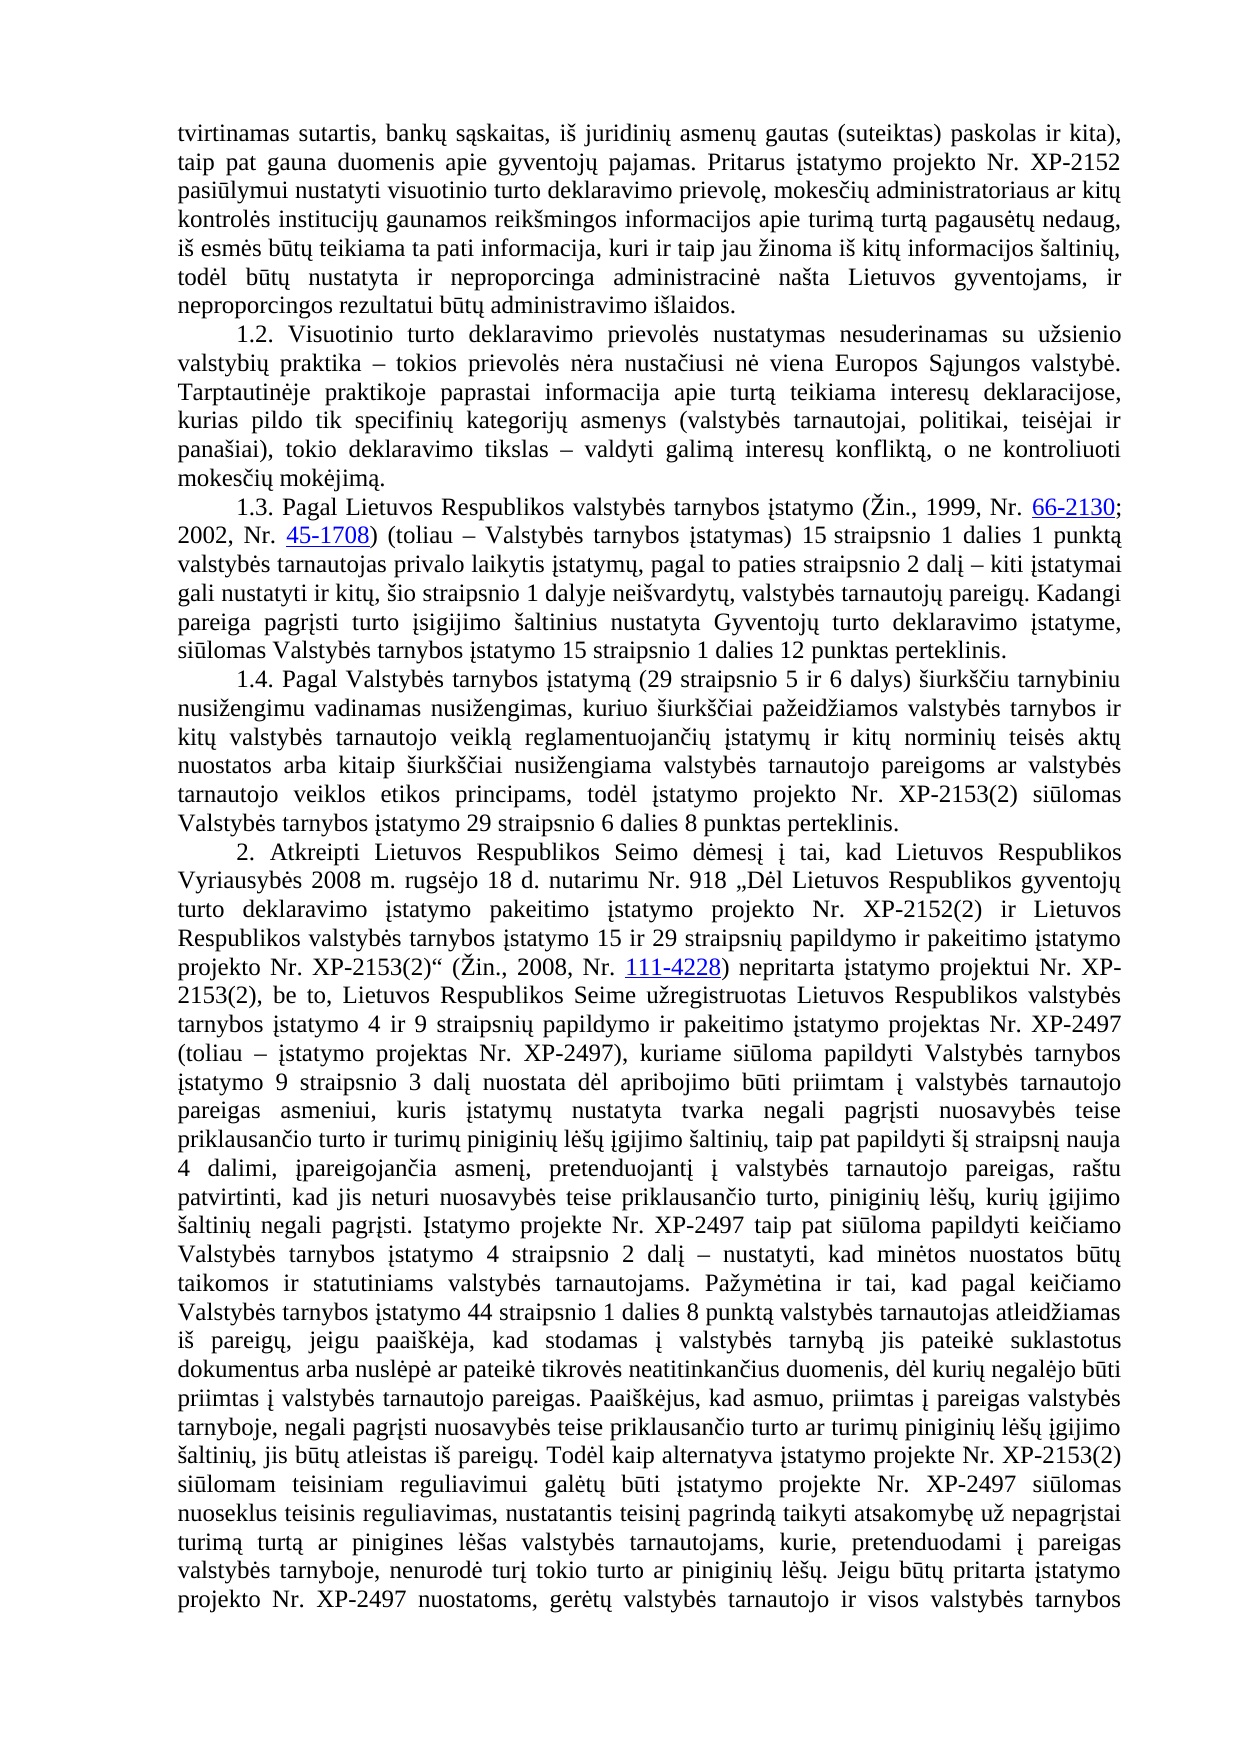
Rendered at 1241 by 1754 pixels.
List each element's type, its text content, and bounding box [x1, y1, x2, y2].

text 2. Atkreipti Lietuvos Respublikos Seimo dėmesį į tai, kad Lietuvos Respublikos Vyriausybės 2008 m. rugsėjo 18 d. nutarimu Nr. 918 „Dėl Lietuvos Respublikos gyventojų turto deklaravimo įstatymo pakeitimo įstatymo projekto Nr. XP-2152(2) ir Lietuvos Respublikos valstybės tarnybos įstatymo 15 ir 29 straipsnių papildymo ir pakeitimo įstatymo projekto Nr. XP-2153(2)“ (Žin., 2008, Nr. 111-4228) nepritarta įstatymo projektui Nr. XP-2153(2), be to, Lietuvos Respublikos Seime užregistruotas Lietuvos Respublikos valstybės tarnybos įstatymo 4 ir 9 straipsnių papildymo ir pakeitimo įstatymo projektas Nr. XP-2497 (toliau – įstatymo projektas Nr. XP-2497), kuriame siūloma papildyti Valstybės tarnybos įstatymo 9 straipsnio 3 dalį nuostata dėl apribojimo būti priimtam į valstybės tarnautojo pareigas asmeniui, kuris įstatymų nustatyta tvarka negali pagrįsti nuosavybės teise priklausančio turto ir turimų piniginių lėšų įgijimo šaltinių, taip pat papildyti šį straipsnį nauja 4 dalimi, įpareigojančia asmenį, pretenduojantį į valstybės tarnautojo pareigas, raštu patvirtinti, kad jis neturi nuosavybės teise priklausančio turto, piniginių lėšų, kurių įgijimo šaltinių negali pagrįsti. Įstatymo projekte Nr. XP-2497 taip pat siūloma papildyti keičiamo Valstybės tarnybos įstatymo 4 straipsnio 2 dalį – nustatyti, kad minėtos nuostatos būtų taikomos ir statutiniams valstybės tarnautojams. Pažymėtina ir tai, kad pagal keičiamo Valstybės tarnybos įstatymo 44 straipsnio 1 dalies 8 punktą valstybės tarnautojas atleidžiamas iš pareigų, jeigu paaiškėja, kad stodamas į valstybės tarnybą jis pateikė suklastotus dokumentus arba nuslėpė ar pateikė tikrovės neatitinkančius duomenis, dėl kurių negalėjo būti priimtas į valstybės tarnautojo pareigas. Paaiškėjus, kad asmuo, priimtas į pareigas valstybės tarnyboje, negali pagrįsti nuosavybės teise priklausančio turto ar turimų piniginių lėšų įgijimo šaltinių, jis būtų atleistas iš pareigų. Todėl kaip alternatyva įstatymo projekte Nr. XP-2153(2) siūlomam teisiniam reguliavimui galėtų būti įstatymo projekte Nr. XP-2497 siūlomas nuoseklus teisinis reguliavimas, nustatantis teisinį pagrindą taikyti atsakomybę už nepagrįstai turimą turtą ar pinigines lėšas valstybės tarnautojams, kurie, pretenduodami į pareigas valstybės tarnyboje, nenurodė turį tokio turto ar piniginių lėšų. Jeigu būtų pritarta įstatymo projekto Nr. XP-2497 nuostatoms, gerėtų valstybės tarnautojo ir visos valstybės tarnybos [177, 837, 1122, 1613]
text 1.4. Pagal Valstybės tarnybos įstatymą (29 straipsnio 5 ir 6 dalys) šiurkščiu tarnybiniu nusižengimu vadinamas nusižengimas, kuriuo šiurkščiai pažeidžiamos valstybės tarnybos ir kitų valstybės tarnautojo veiklą reglamentuojančių įstatymų ir kitų norminių teisės aktų nuostatos arba kitaip šiurkščiai nusižengiama valstybės tarnautojo pareigoms ar valstybės tarnautojo veiklos etikos principams, todėl įstatymo projekto Nr. XP-2153(2) siūlomas Valstybės tarnybos įstatymo 29 straipsnio 6 dalies 8 punktas perteklinis. [177, 664, 1122, 837]
text 1.2. Visuotinio turto deklaravimo prievolės nustatymas nesuderinamas su užsienio valstybių praktika – tokios prievolės nėra nustačiusi nė viena Europos Sąjungos valstybė. Tarptautinėje praktikoje paprastai informacija apie turtą teikiama interesų deklaracijose, kurias pildo tik specifinių kategorijų asmenys (valstybės tarnautojai, politikai, teisėjai ir panašiai), tokio deklaravimo tikslas – valdyti galimą interesų konfliktą, o ne kontroliuoti mokesčių mokėjimą. [177, 319, 1122, 492]
text tvirtinamas sutartis, bankų sąskaitas, iš juridinių asmenų gautas (suteiktas) paskolas ir kita), taip pat gauna duomenis apie gyventojų pajamas. Pritarus įstatymo projekto Nr. XP-2152 pasiūlymui nustatyti visuotinio turto deklaravimo prievolę, mokesčių administratoriaus ar kitų kontrolės institucijų gaunamos reikšmingos informacijos apie turimą turtą pagausėtų nedaug, iš esmės būtų teikiama ta pati informacija, kuri ir taip jau žinoma iš kitų informacijos šaltinių, todėl būtų nustatyta ir neproporcinga administracinė našta Lietuvos gyventojams, ir neproporcingos rezultatui būtų administravimo išlaidos. [177, 118, 1122, 319]
text 1.3. Pagal Lietuvos Respublikos valstybės tarnybos įstatymo (Žin., 1999, Nr. 66-2130; 2002, Nr. 45-1708) (toliau – Valstybės tarnybos įstatymas) 15 straipsnio 1 dalies 1 punktą valstybės tarnautojas privalo laikytis įstatymų, pagal to paties straipsnio 2 dalį – kiti įstatymai gali nustatyti ir kitų, šio straipsnio 1 dalyje neišvardytų, valstybės tarnautojų pareigų. Kadangi pareiga pagrįsti turto įsigijimo šaltinius nustatyta Gyventojų turto deklaravimo įstatyme, siūlomas Valstybės tarnybos įstatymo 15 straipsnio 1 dalies 12 punktas perteklinis. [177, 492, 1122, 664]
